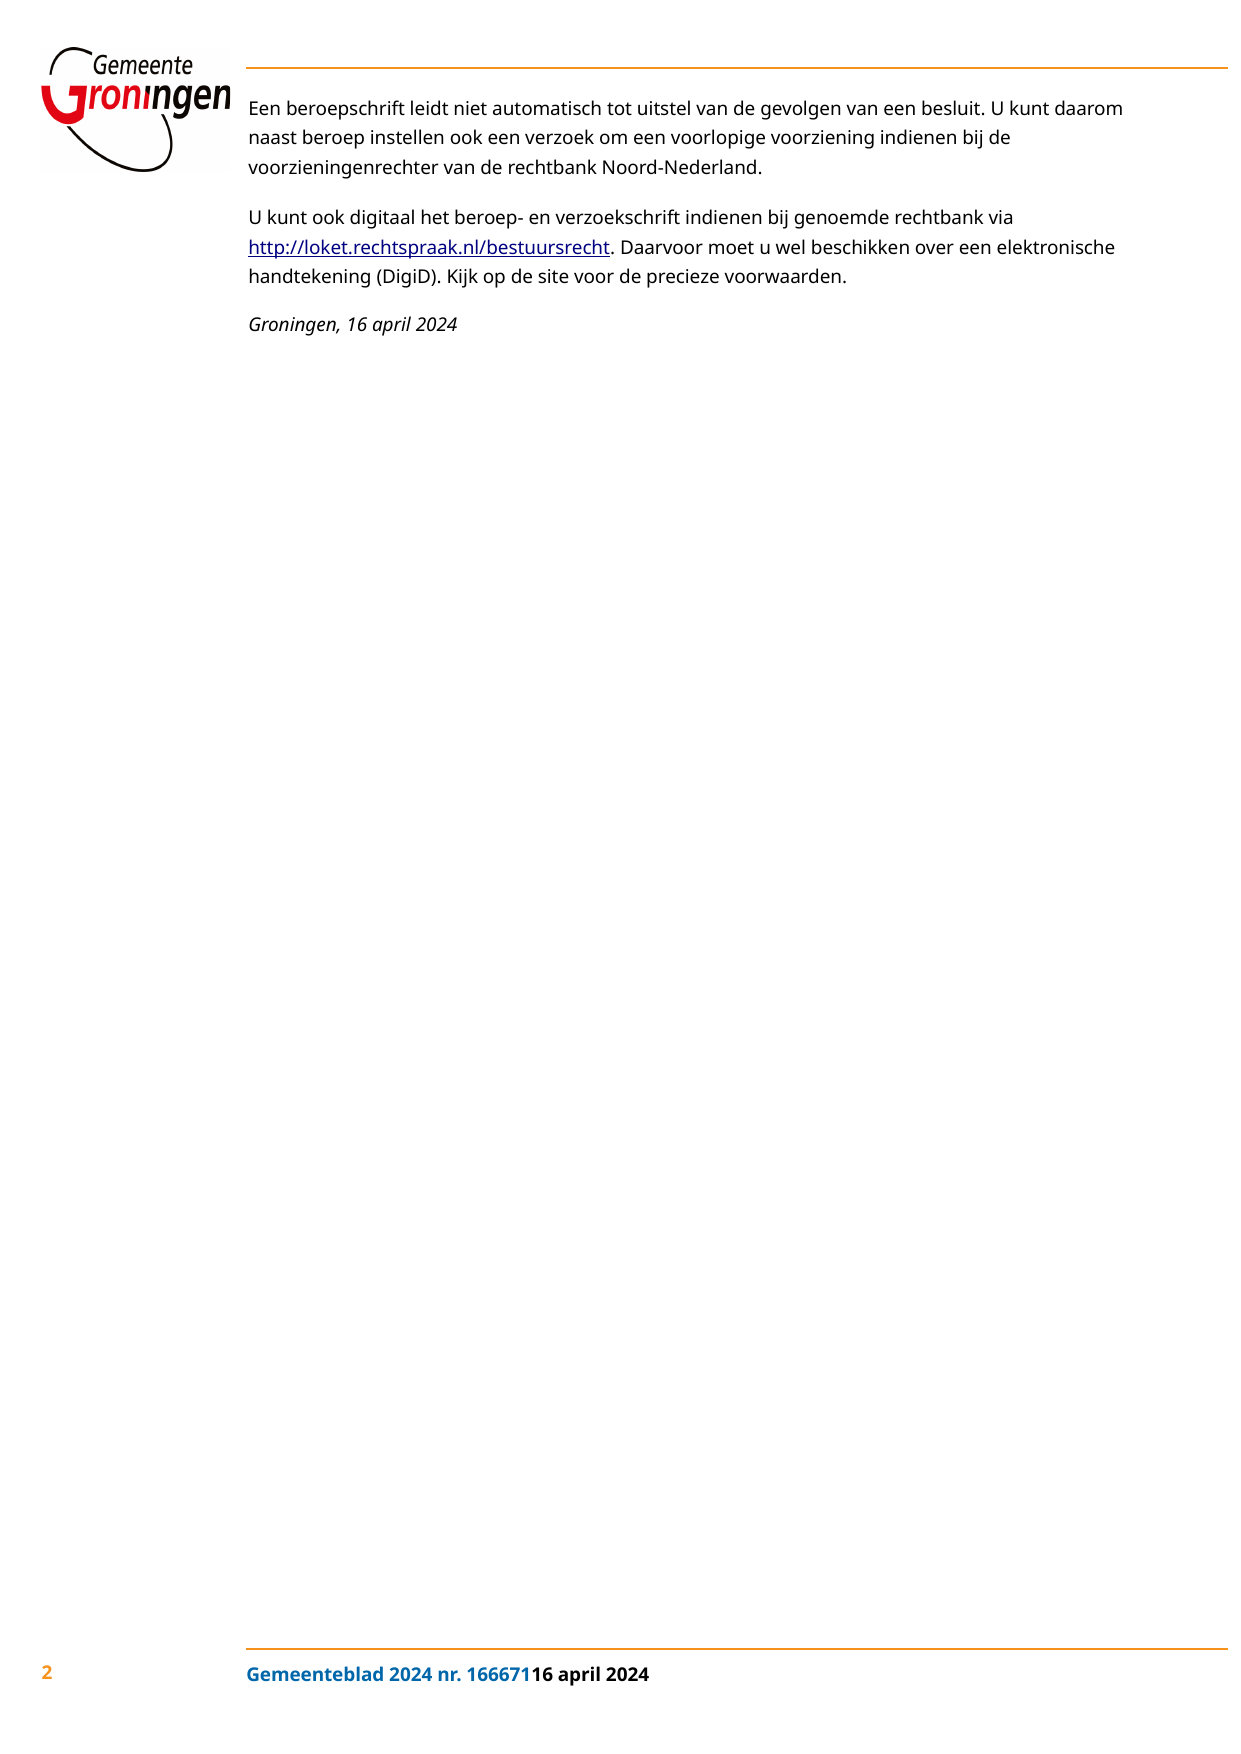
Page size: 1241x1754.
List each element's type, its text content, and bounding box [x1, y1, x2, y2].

text Een beroepschrift leidt niet automatisch tot uitstel van de gevolgen van een besluit. U kunt daarom naast beroep instellen ook een verzoek om een voorlopige voorziening indienen bij de voorzieningenrechter van de rechtbank Noord-Nederland. [248, 95, 1152, 180]
picture [41, 47, 231, 172]
text Groningen, 16 april 2024 [248, 311, 1152, 337]
text U kunt ook digitaal het beroep- en verzoekschrift indienen bij genoemde rechtbank via http://loket.rechtspraak.nl/bestuursrecht. Daarvoor moet u wel beschikken over een elektronische handtekening (DigiD). Kijk op de site voor de precieze voorwaarden. [248, 204, 1152, 289]
